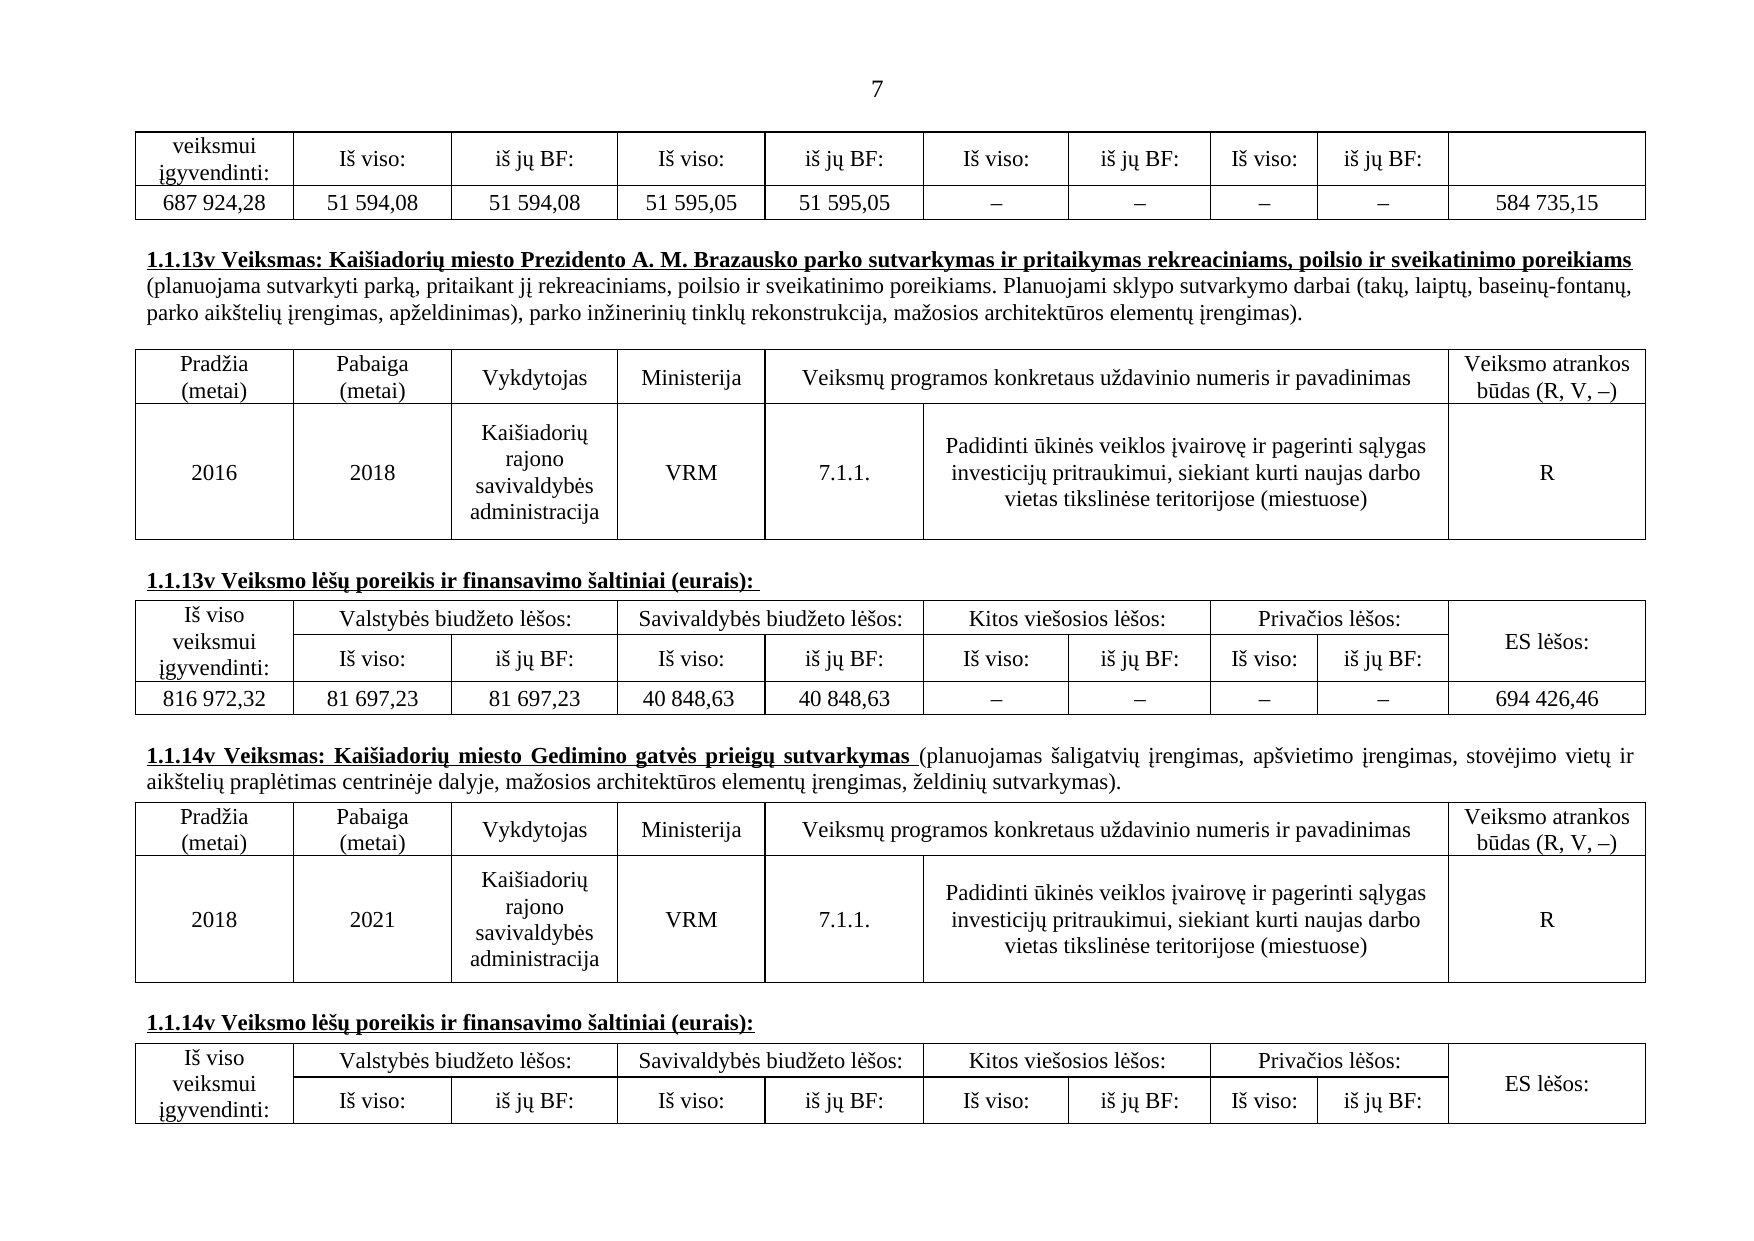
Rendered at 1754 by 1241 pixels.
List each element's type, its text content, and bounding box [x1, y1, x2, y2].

table_cell 2018 [136, 856, 293, 982]
table_cell [1652, 982, 1680, 1043]
table_cell 7.1.1. [766, 856, 923, 982]
table_cell 816 972,32 [136, 682, 293, 714]
table_cell Valstybės biudžeto lėšos: [294, 601, 617, 634]
table_cell Veiksmų programos konkretaus uždavinio numeris ir pavadinimas [766, 803, 1448, 855]
table_cell R [1449, 404, 1645, 539]
table_cell 1.1.14v Veiksmas: Kaišiadorių miesto Gedimino gatvės prieigų sutvarkymas (planuojamas šaligatvių įrengimas, apšvietimo įrengimas, stovėjimo vietų ir aikštelių praplėtimas centrinėje dalyje, mažosios architektūros elementų įrengimas, želdinių sutvarkymas). [135, 715, 1646, 802]
table_cell 81 697,23 [452, 682, 617, 714]
table_cell [1646, 681, 1652, 714]
table_cell [128, 600, 135, 634]
table_cell [1652, 1043, 1680, 1076]
table_cell iš jų BF: [1318, 133, 1448, 185]
table_cell Iš viso: [618, 635, 764, 681]
table_cell VRM [618, 404, 764, 539]
table_cell [1652, 714, 1680, 802]
table_cell Vykdytojas [452, 803, 617, 855]
table_cell iš jų BF: [1069, 1078, 1210, 1123]
table_cell iš jų BF: [1318, 1078, 1448, 1123]
table_cell Iš viso: [618, 1078, 764, 1123]
table_cell 51 594,08 [452, 186, 617, 219]
table_cell [128, 802, 135, 855]
table_cell 7.1.1. [766, 404, 923, 539]
table_cell Ministerija [618, 350, 764, 403]
table_cell iš jų BF: [1318, 635, 1448, 681]
table_cell [1646, 802, 1652, 855]
table_cell [1646, 600, 1652, 634]
table_cell [128, 1043, 135, 1076]
table_cell [128, 982, 135, 1043]
table_cell Padidinti ūkinės veiklos įvairovę ir pagerinti sąlygas investicijų pritraukimui, siekiant kurti naujas darbo vietas tikslinėse teritorijose (miestuose) [924, 404, 1448, 539]
table_cell Kitos viešosios lėšos: [924, 1044, 1210, 1076]
table_cell [1646, 185, 1652, 219]
table_cell [128, 714, 135, 802]
table_cell Iš viso: [924, 635, 1068, 681]
table_cell R [1449, 856, 1645, 982]
table_cell 2016 [136, 404, 293, 539]
table_cell [1646, 1043, 1652, 1076]
table_cell Iš viso: [294, 1078, 451, 1123]
table_cell [1652, 403, 1680, 539]
table_cell 1.1.13v Veiksmas: Kaišiadorių miesto Prezidento A. M. Brazausko parko sutvarkymas ir pritaikymas rekreaciniams, poilsio ir sveikatinimo poreikiams (planuojama sutvarkyti parką, pritaikant jį rekreaciniams, poilsio ir sveikatinimo poreikiams. Planuojami sklypo sutvarkymo darbai (takų, laiptų, baseinų-fontanų, parko aikštelių įrengimas, apželdinimas), parko inžinerinių tinklų rekonstrukcija, mažosios architektūros elementų įrengimas). [135, 220, 1646, 349]
table_cell [1652, 539, 1680, 600]
table_cell [1652, 349, 1680, 403]
table_cell Iš viso: [294, 133, 451, 185]
table_cell [1646, 982, 1652, 1043]
table_cell 1.1.13v Veiksmo lėšų poreikis ir finansavimo šaltiniai (eurais): [135, 540, 1646, 600]
table_cell – [924, 186, 1068, 219]
table_cell VRM [618, 856, 764, 982]
table_cell [1652, 219, 1680, 349]
table_cell veiksmui įgyvendinti: [136, 133, 293, 185]
table_cell [1646, 219, 1652, 349]
table_cell [128, 634, 135, 681]
table_cell 51 595,05 [618, 186, 764, 219]
table_cell iš jų BF: [452, 635, 617, 681]
table_cell – [1318, 682, 1448, 714]
table_cell Savivaldybės biudžeto lėšos: [618, 1044, 923, 1076]
table_cell 1.1.14v Veiksmo lėšų poreikis ir finansavimo šaltiniai (eurais): [135, 983, 1646, 1043]
table_cell [128, 349, 135, 403]
table_cell [1646, 714, 1652, 802]
table_cell Iš viso: [294, 635, 451, 681]
table_cell iš jų BF: [766, 1078, 923, 1123]
table_cell 694 426,46 [1449, 682, 1645, 714]
table_cell – [1069, 186, 1210, 219]
table_cell [1646, 539, 1652, 600]
table_cell [1652, 855, 1680, 982]
table_cell [1652, 802, 1680, 855]
table_cell Privačios lėšos: [1211, 1044, 1448, 1076]
table_cell – [924, 682, 1068, 714]
table_cell [1646, 349, 1652, 403]
table_cell Veiksmo atrankos būdas (R, V, –) [1449, 803, 1645, 855]
table_cell Valstybės biudžeto lėšos: [294, 1044, 617, 1076]
table_cell [1449, 133, 1645, 185]
table_cell [1652, 185, 1680, 219]
table_cell ES lėšos: [1449, 1044, 1645, 1123]
table_cell – [1211, 186, 1317, 219]
table_cell [128, 1076, 135, 1123]
table_cell iš jų BF: [766, 635, 923, 681]
table_cell [1646, 855, 1652, 982]
table_cell [1652, 600, 1680, 634]
table_cell 2021 [294, 856, 451, 982]
table_cell Pradžia (metai) [136, 803, 293, 855]
table_cell Iš viso veiksmui įgyvendinti: [136, 1044, 293, 1123]
table_cell iš jų BF: [766, 133, 923, 185]
table_cell [1652, 634, 1680, 681]
table_cell [1646, 1076, 1652, 1123]
table_cell [128, 403, 135, 539]
table_cell Iš viso: [618, 133, 764, 185]
table_cell [128, 185, 135, 219]
table_cell 584 735,15 [1449, 186, 1645, 219]
table_cell 40 848,63 [618, 682, 764, 714]
table_cell Privačios lėšos: [1211, 601, 1448, 634]
table_cell – [1211, 682, 1317, 714]
table_cell [128, 855, 135, 982]
table_cell Pradžia (metai) [136, 350, 293, 403]
table_cell 40 848,63 [766, 682, 923, 714]
table_cell 687 924,28 [136, 186, 293, 219]
table_cell [128, 539, 135, 600]
table_cell Iš viso: [924, 1078, 1068, 1123]
table_cell 51 595,05 [766, 186, 923, 219]
table_cell Padidinti ūkinės veiklos įvairovę ir pagerinti sąlygas investicijų pritraukimui, siekiant kurti naujas darbo vietas tikslinėse teritorijose (miestuose) [924, 856, 1448, 982]
table_cell iš jų BF: [1069, 635, 1210, 681]
table_cell Kaišiadorių rajono savivaldybės administracija [452, 856, 617, 982]
table_cell 81 697,23 [294, 682, 451, 714]
table_cell iš jų BF: [452, 133, 617, 185]
table_cell Pabaiga (metai) [294, 803, 451, 855]
table_cell [128, 219, 135, 349]
table_cell Iš viso: [1211, 1078, 1317, 1123]
table_cell Iš viso: [1211, 635, 1317, 681]
table_cell [128, 131, 135, 185]
table_cell Kaišiadorių rajono savivaldybės administracija [452, 404, 617, 539]
table_cell Veiksmo atrankos būdas (R, V, –) [1449, 350, 1645, 403]
table_cell [1646, 131, 1652, 185]
table_cell [1646, 634, 1652, 681]
table_cell – [1069, 682, 1210, 714]
table_cell Pabaiga (metai) [294, 350, 451, 403]
table_cell [1652, 681, 1680, 714]
table_cell 51 594,08 [294, 186, 451, 219]
table_cell ES lėšos: [1449, 601, 1645, 681]
table_cell Vykdytojas [452, 350, 617, 403]
table_cell Savivaldybės biudžeto lėšos: [618, 601, 923, 634]
table_cell [1652, 1076, 1680, 1123]
table_cell Iš viso: [1211, 133, 1317, 185]
table_cell [128, 681, 135, 714]
table_cell 2018 [294, 404, 451, 539]
table_cell iš jų BF: [452, 1078, 617, 1123]
table_cell iš jų BF: [1069, 133, 1210, 185]
table_cell – [1318, 186, 1448, 219]
table_cell [1652, 131, 1680, 185]
table_cell Veiksmų programos konkretaus uždavinio numeris ir pavadinimas [766, 350, 1448, 403]
table_cell [1646, 403, 1652, 539]
table_cell Iš viso veiksmui įgyvendinti: [136, 601, 293, 681]
table_cell Ministerija [618, 803, 764, 855]
table_cell Iš viso: [924, 133, 1068, 185]
table_cell Kitos viešosios lėšos: [924, 601, 1210, 634]
